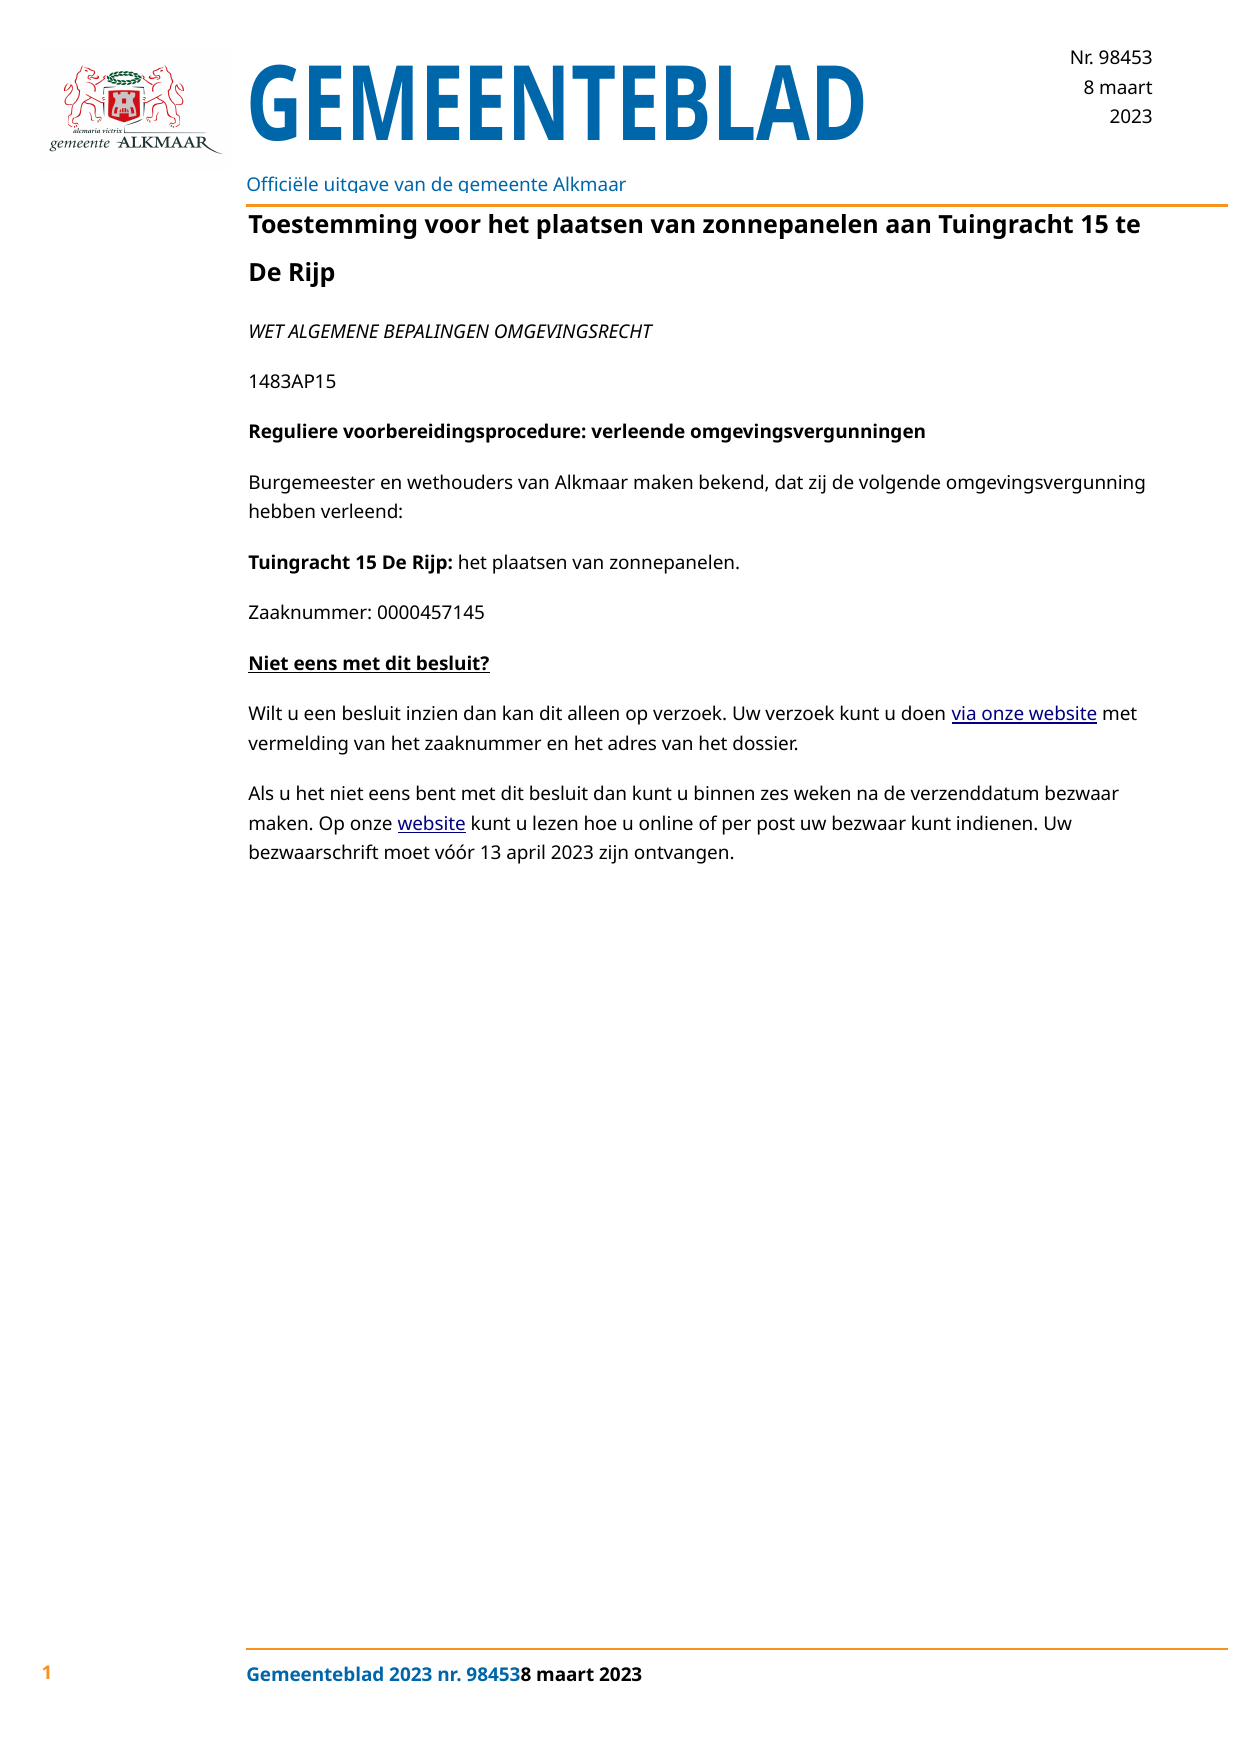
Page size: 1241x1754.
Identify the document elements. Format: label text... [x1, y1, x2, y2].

text 1483AP15 [248, 368, 1152, 394]
text Reguliere voorbereidingsprocedure: verleende omgevingsvergunningen [248, 419, 1152, 444]
text Toestemming voor het plaatsen van zonnepanelen aan Tuingracht 15 te De Rijp [248, 207, 1152, 288]
text Niet eens met dit besluit? [248, 650, 1152, 676]
text WET ALGEMENE BEPALINGEN OMGEVINGSRECHT [248, 318, 1152, 344]
text Als u het niet eens bent met dit besluit dan kunt u binnen zes weken na de verzenddatum bezwaar maken. Op onze website kunt u lezen hoe u online of per post uw bezwaar kunt indienen. Uw bezwaarschrift moet vóór 13 april 2023 zijn ontvangen. [248, 780, 1152, 865]
text Tuingracht 15 De Rijp: het plaatsen van zonnepanelen. [248, 549, 1152, 575]
text Wilt u een besluit inzien dan kan dit alleen op verzoek. Uw verzoek kunt u doen via onze website met vermelding van het zaaknummer en het adres van het dossier. [248, 700, 1152, 756]
picture [41, 47, 231, 172]
text Burgemeester en wethouders van Alkmaar maken bekend, dat zij de volgende omgevingsvergunning hebben verleend: [248, 469, 1152, 524]
text Zaaknummer: 0000457145 [248, 599, 1152, 625]
